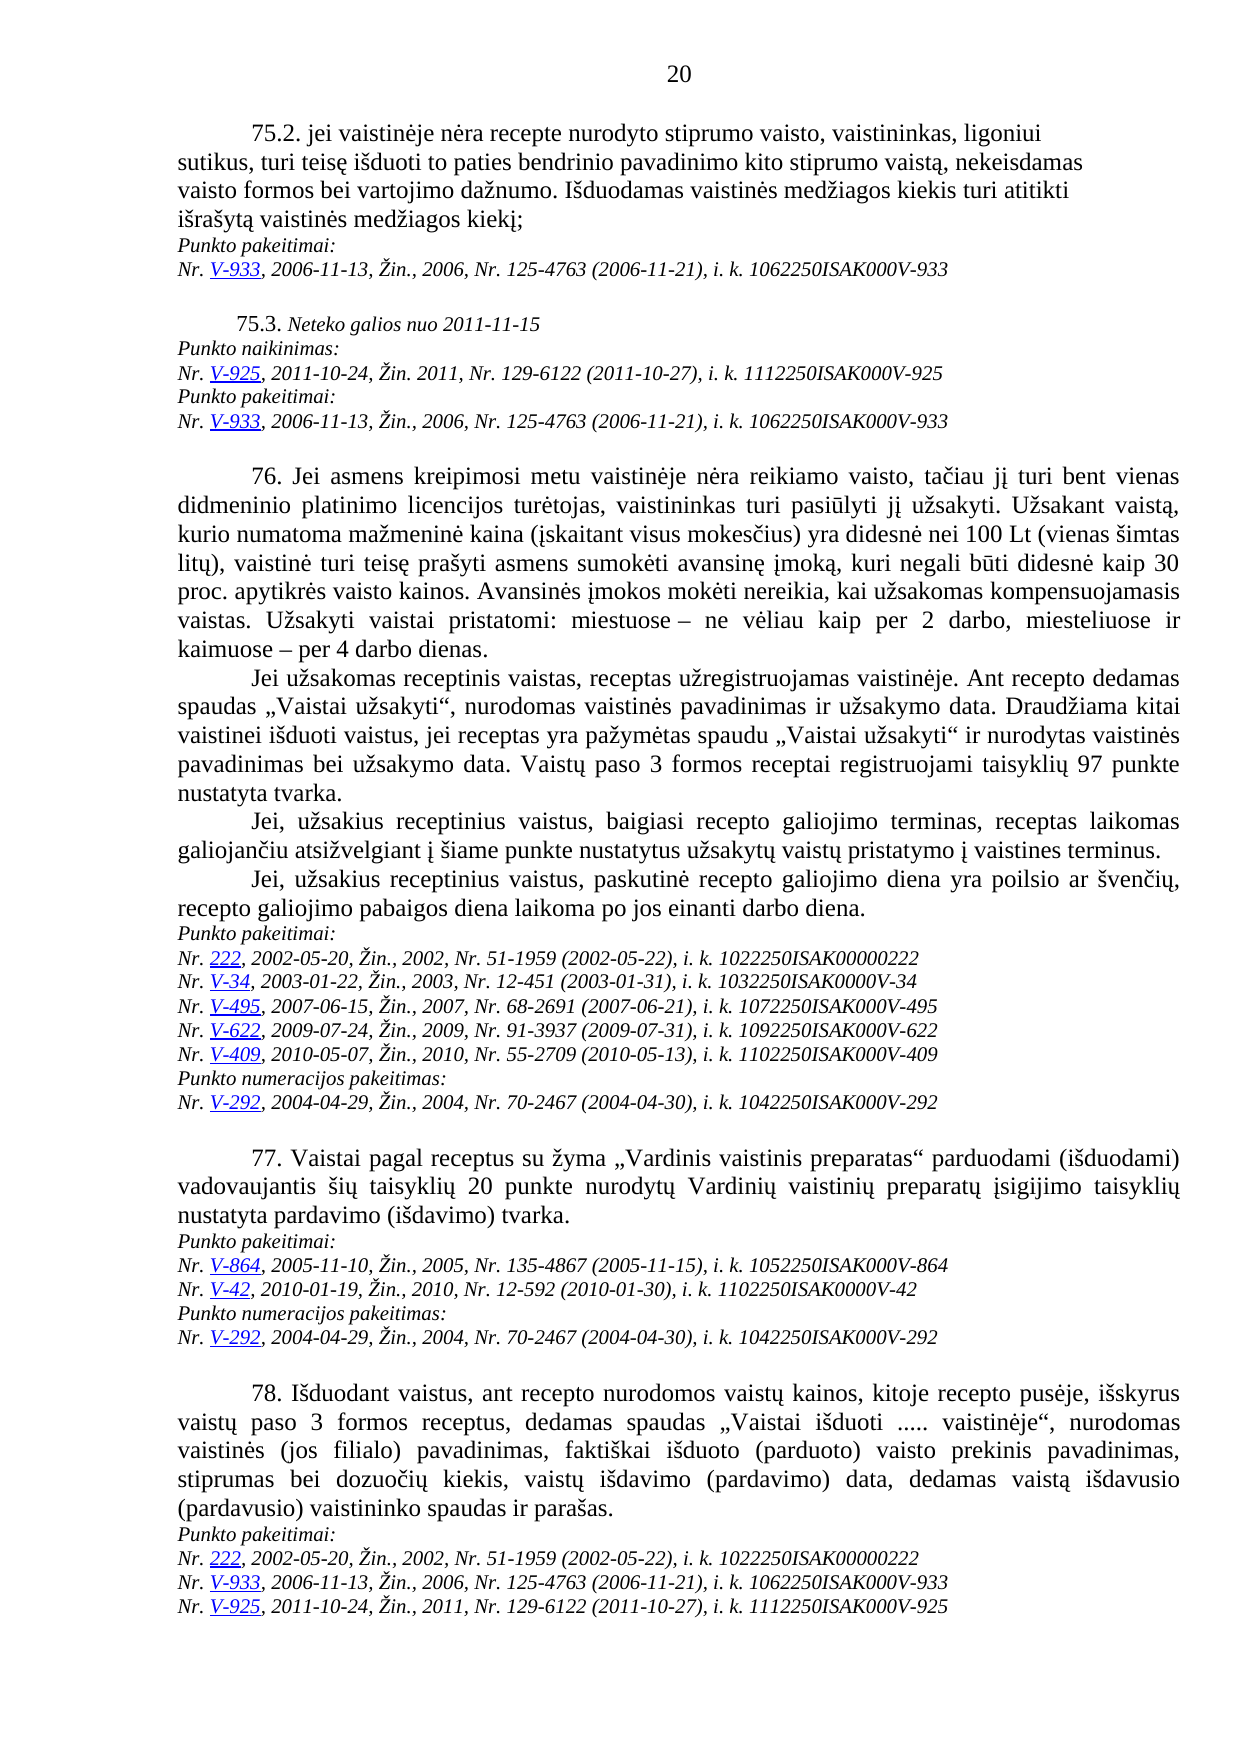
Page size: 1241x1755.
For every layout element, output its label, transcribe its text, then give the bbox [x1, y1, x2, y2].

text 76. Jei asmens kreipimosi metu vaistinėje nėra reikiamo vaisto, tačiau jį turi bent vienas didmeninio platinimo licencijos turėtojas, vaistininkas turi pasiūlyti jį užsakyti. Užsakant vaistą, kurio numatoma mažmeninė kaina (įskaitant visus mokesčius) yra didesnė nei 100 Lt (vienas šimtas litų), vaistinė turi teisę prašyti asmens sumokėti avansinę įmoką, kuri negali būti didesnė kaip 30 proc. apytikrės vaisto kainos. Avansinės įmokos mokėti nereikia, kai užsakomas kompensuojamasis vaistas. Užsakyti vaistai pristatomi: miestuose – ne vėliau kaip per 2 darbo, miesteliuose ir kaimuose – per 4 darbo dienas. [177, 461, 1181, 663]
text 75.2. jei vaistinėje nėra recepte nurodyto stiprumo vaisto, vaistininkas, ligoniui sutikus, turi teisę išduoti to paties bendrinio pavadinimo kito stiprumo vaistą, nekeisdamas vaisto formos bei vartojimo dažnumo. Išduodamas vaistinės medžiagos kiekis turi atitikti išrašytą vaistinės medžiagos kiekį; [177, 118, 1122, 233]
text Punkto pakeitimai: [177, 1522, 1181, 1546]
text Nr. V-495, 2007-06-15, Žin., 2007, Nr. 68-2691 (2007-06-21), i. k. 1072250ISAK000V-495 [177, 993, 1181, 1018]
text Punkto pakeitimai: [177, 1229, 1181, 1253]
text Nr. V-925, 2011-10-24, Žin. 2011, Nr. 129-6122 (2011-10-27), i. k. 1112250ISAK000V-925 [177, 360, 1181, 384]
text Nr. V-292, 2004-04-29, Žin., 2004, Nr. 70-2467 (2004-04-30), i. k. 1042250ISAK000V-292 [177, 1325, 1181, 1349]
text Nr. V-925, 2011-10-24, Žin., 2011, Nr. 129-6122 (2011-10-27), i. k. 1112250ISAK000V-925 [177, 1594, 1181, 1618]
text 78. Išduodant vaistus, ant recepto nurodomos vaistų kainos, kitoje recepto pusėje, išskyrus vaistų paso 3 formos receptus, dedamas spaudas „Vaistai išduoti ..... vaistinėje“, nurodomas vaistinės (jos filialo) pavadinimas, faktiškai išduoto (parduoto) vaisto prekinis pavadinimas, stiprumas bei dozuočių kiekis, vaistų išdavimo (pardavimo) data, dedamas vaistą išdavusio (pardavusio) vaistininko spaudas ir parašas. [177, 1378, 1181, 1522]
text Punkto numeracijos pakeitimas: [177, 1066, 1181, 1090]
text Punkto naikinimas: [177, 336, 1181, 360]
text Nr. V-292, 2004-04-29, Žin., 2004, Nr. 70-2467 (2004-04-30), i. k. 1042250ISAK000V-292 [177, 1090, 1181, 1114]
text Nr. V-42, 2010-01-19, Žin., 2010, Nr. 12-592 (2010-01-30), i. k. 1102250ISAK0000V-42 [177, 1277, 1181, 1301]
text Punkto pakeitimai: [177, 233, 1181, 257]
text Nr. 222, 2002-05-20, Žin., 2002, Nr. 51-1959 (2002-05-22), i. k. 1022250ISAK00000222 [177, 1546, 1181, 1570]
text Jei, užsakius receptinius vaistus, paskutinė recepto galiojimo diena yra poilsio ar švenčių, recepto galiojimo pabaigos diena laikoma po jos einanti darbo diena. [177, 864, 1181, 921]
text Nr. V-409, 2010-05-07, Žin., 2010, Nr. 55-2709 (2010-05-13), i. k. 1102250ISAK000V-409 [177, 1042, 1181, 1066]
text Nr. V-933, 2006-11-13, Žin., 2006, Nr. 125-4763 (2006-11-21), i. k. 1062250ISAK000V-933 [177, 1570, 1181, 1594]
text Nr. V-622, 2009-07-24, Žin., 2009, Nr. 91-3937 (2009-07-31), i. k. 1092250ISAK000V-622 [177, 1018, 1181, 1042]
text Jei užsakomas receptinis vaistas, receptas užregistruojamas vaistinėje. Ant recepto dedamas spaudas „Vaistai užsakyti“, nurodomas vaistinės pavadinimas ir užsakymo data. Draudžiama kitai vaistinei išduoti vaistus, jei receptas yra pažymėtas spaudu „Vaistai užsakyti“ ir nurodytas vaistinės pavadinimas bei užsakymo data. Vaistų paso 3 formos receptai registruojami taisyklių 97 punkte nustatyta tvarka. [177, 663, 1181, 806]
text Nr. V-933, 2006-11-13, Žin., 2006, Nr. 125-4763 (2006-11-21), i. k. 1062250ISAK000V-933 [177, 408, 1181, 433]
text Nr. 222, 2002-05-20, Žin., 2002, Nr. 51-1959 (2002-05-22), i. k. 1022250ISAK00000222 [177, 945, 1181, 969]
text Jei, užsakius receptinius vaistus, baigiasi recepto galiojimo terminas, receptas laikomas galiojančiu atsižvelgiant į šiame punkte nustatytus užsakytų vaistų pristatymo į vaistines terminus. [177, 806, 1181, 864]
text Nr. V-34, 2003-01-22, Žin., 2003, Nr. 12-451 (2003-01-31), i. k. 1032250ISAK0000V-34 [177, 969, 1181, 993]
text Nr. V-864, 2005-11-10, Žin., 2005, Nr. 135-4867 (2005-11-15), i. k. 1052250ISAK000V-864 [177, 1253, 1181, 1277]
text Nr. V-933, 2006-11-13, Žin., 2006, Nr. 125-4763 (2006-11-21), i. k. 1062250ISAK000V-933 [177, 257, 1181, 281]
text 75.3. Neteko galios nuo 2011-11-15 [177, 310, 1181, 336]
text Punkto pakeitimai: [177, 921, 1181, 945]
text 77. Vaistai pagal receptus su žyma „Vardinis vaistinis preparatas“ parduodami (išduodami) vadovaujantis šių taisyklių 20 punkte nurodytų Vardinių vaistinių preparatų įsigijimo taisyklių nustatyta pardavimo (išdavimo) tvarka. [177, 1143, 1181, 1229]
text Punkto pakeitimai: [177, 384, 1181, 408]
text Punkto numeracijos pakeitimas: [177, 1301, 1181, 1325]
